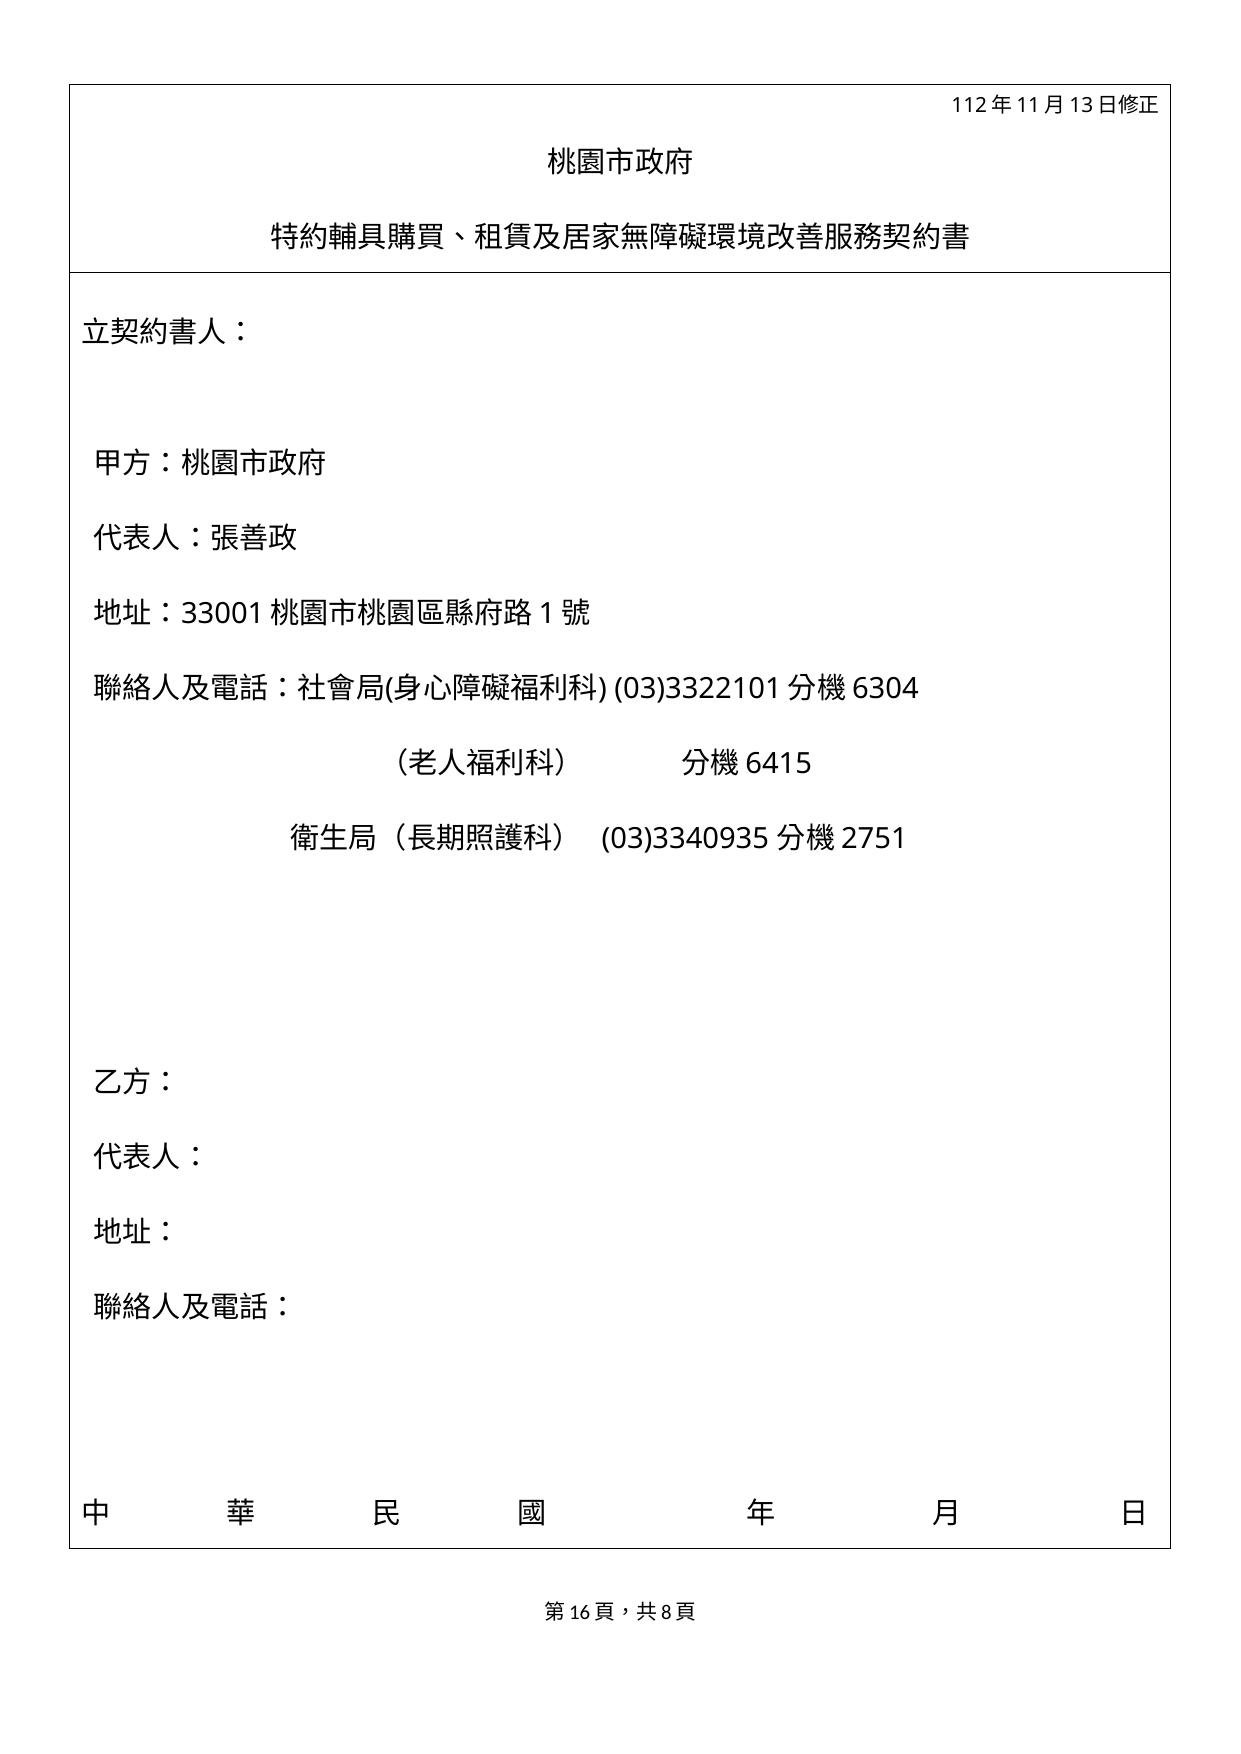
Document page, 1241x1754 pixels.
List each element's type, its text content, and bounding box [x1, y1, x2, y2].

table_header 112年11月13日修正 桃園市政府 特約輔具購買、租賃及居家無障礙環境改善服務契約書 [70, 85, 1170, 272]
table_cell 立契約書人： 甲方：桃園市政府 代表人：張善政 地址：33001桃園市桃園區縣府路1號 聯絡人及電話：社會局(身心障礙福利科) (03)3322101分機6304 （老人福利科） 分機6415 衛生局（長期照護科） (03)3340935 分機2751 乙方： 代表人： 地址： 聯絡人及電話： 中 華 民 國 年 月 日 [70, 273, 1170, 1548]
